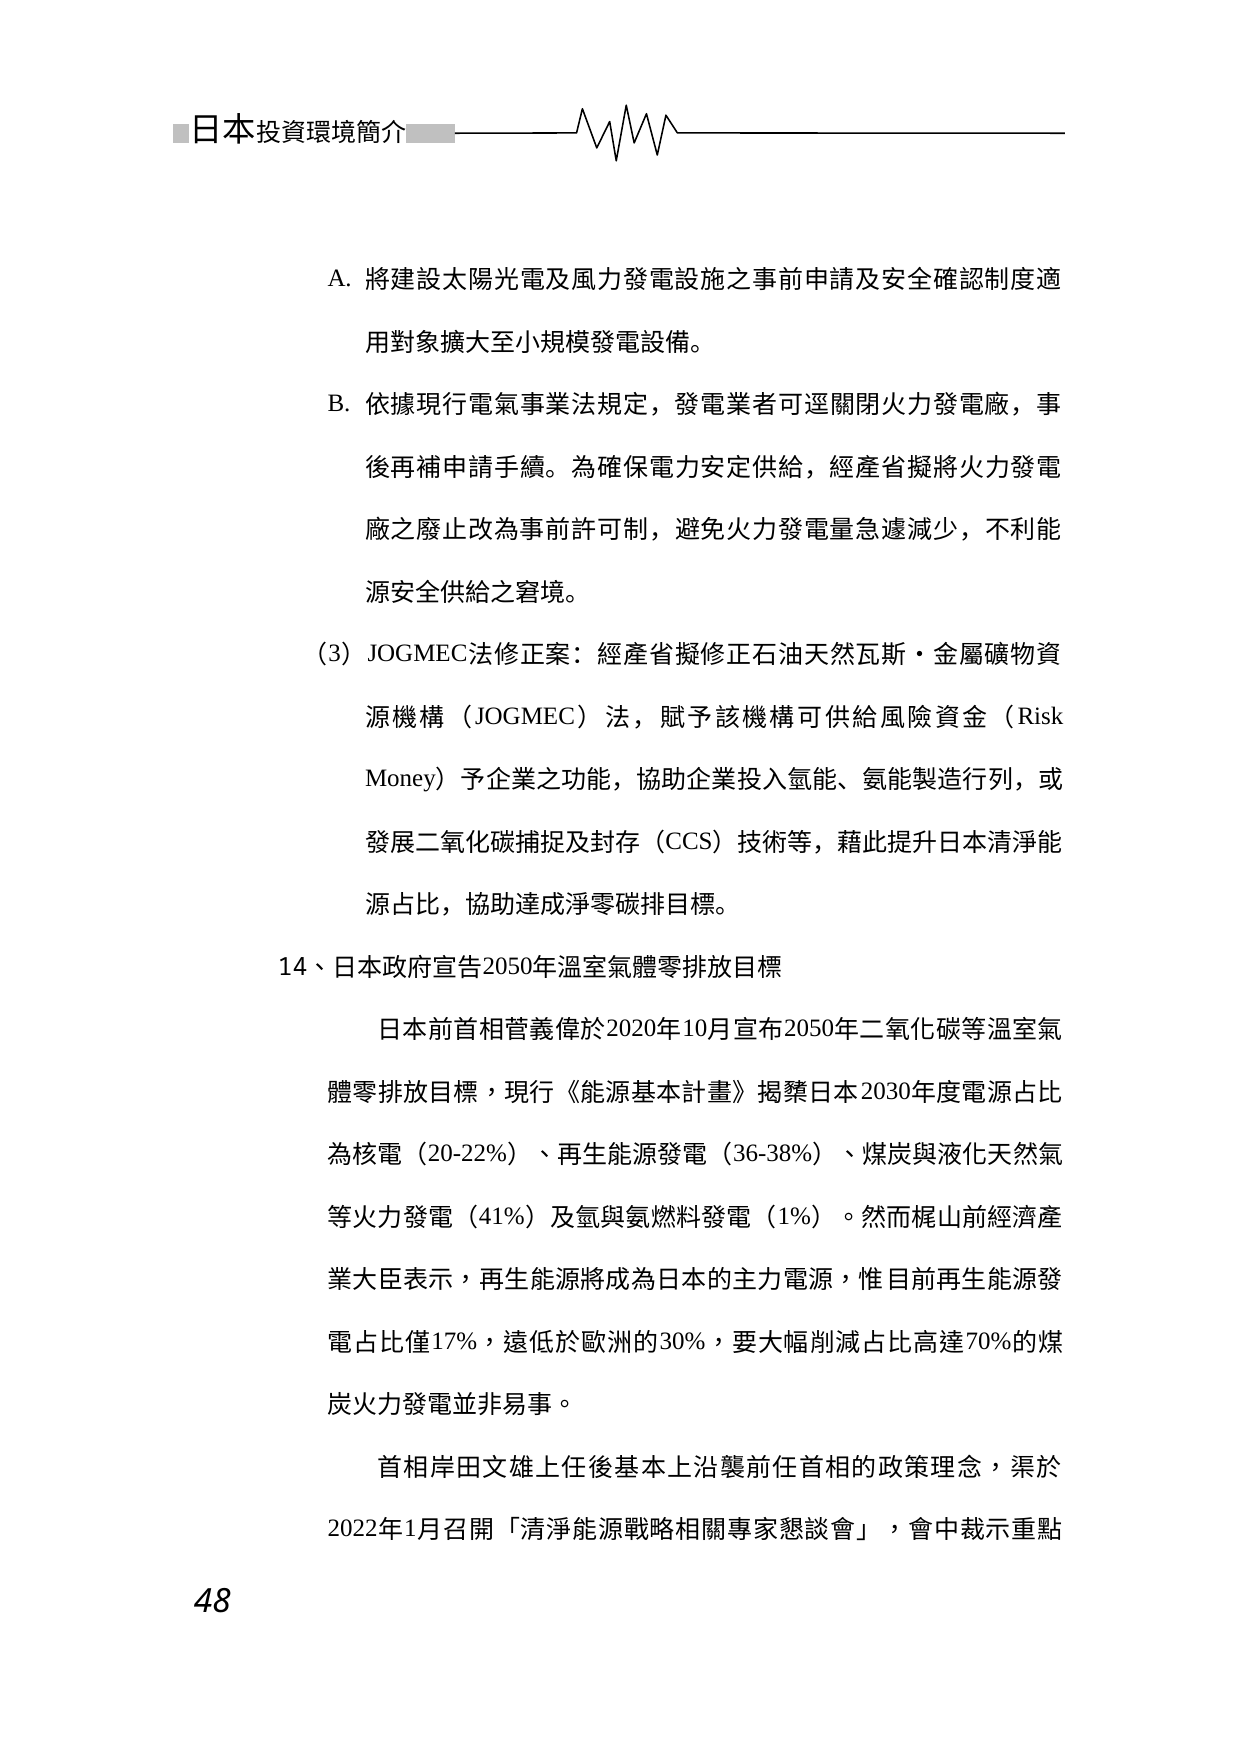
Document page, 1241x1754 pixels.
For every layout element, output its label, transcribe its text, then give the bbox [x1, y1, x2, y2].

text A. 將建設太陽光電及風力發電設施之事前申請及安全確認制度適用對象擴大至小規模發電設備。 [327, 236, 1063, 361]
text 日本前首相菅義偉於2020年10月宣布2050年二氧化碳等溫室氣體零排放目標，現行《能源基本計畫》揭櫫日本2030年度電源占比為核電（20-22%）、再生能源發電（36-38%）、煤炭與液化天然氣等火力發電（41%）及氫與氨燃料發電（1%）。然而梶山前經濟產業大臣表示，再生能源將成為日本的主力電源，惟目前再生能源發電占比僅17%，遠低於歐洲的30%，要大幅削減占比高達70%的煤炭火力發電並非易事。 [327, 986, 1063, 1424]
text 14、日本政府宣告2050年溫室氣體零排放目標 [277, 924, 1063, 986]
text 首相岸田文雄上任後基本上沿襲前任首相的政策理念，渠於2022年1月召開「清淨能源戰略相關專家懇談會」，會中裁示重點 [327, 1424, 1063, 1549]
text B. 依據現行電氣事業法規定，發電業者可逕關閉火力發電廠，事後再補申請手續。為確保電力安定供給，經產省擬將火力發電廠之廢止改為事前許可制，避免火力發電量急遽減少，不利能源安全供給之窘境。 [327, 361, 1063, 611]
text （3）JOGMEC法修正案：經產省擬修正石油天然瓦斯‧金屬礦物資源機構（JOGMEC）法，賦予該機構可供給風險資金（Risk Money）予企業之功能，協助企業投入氫能、氨能製造行列，或發展二氧化碳捕捉及封存（CCS）技術等，藉此提升日本清淨能源占比，協助達成淨零碳排目標。 [302, 611, 1063, 924]
